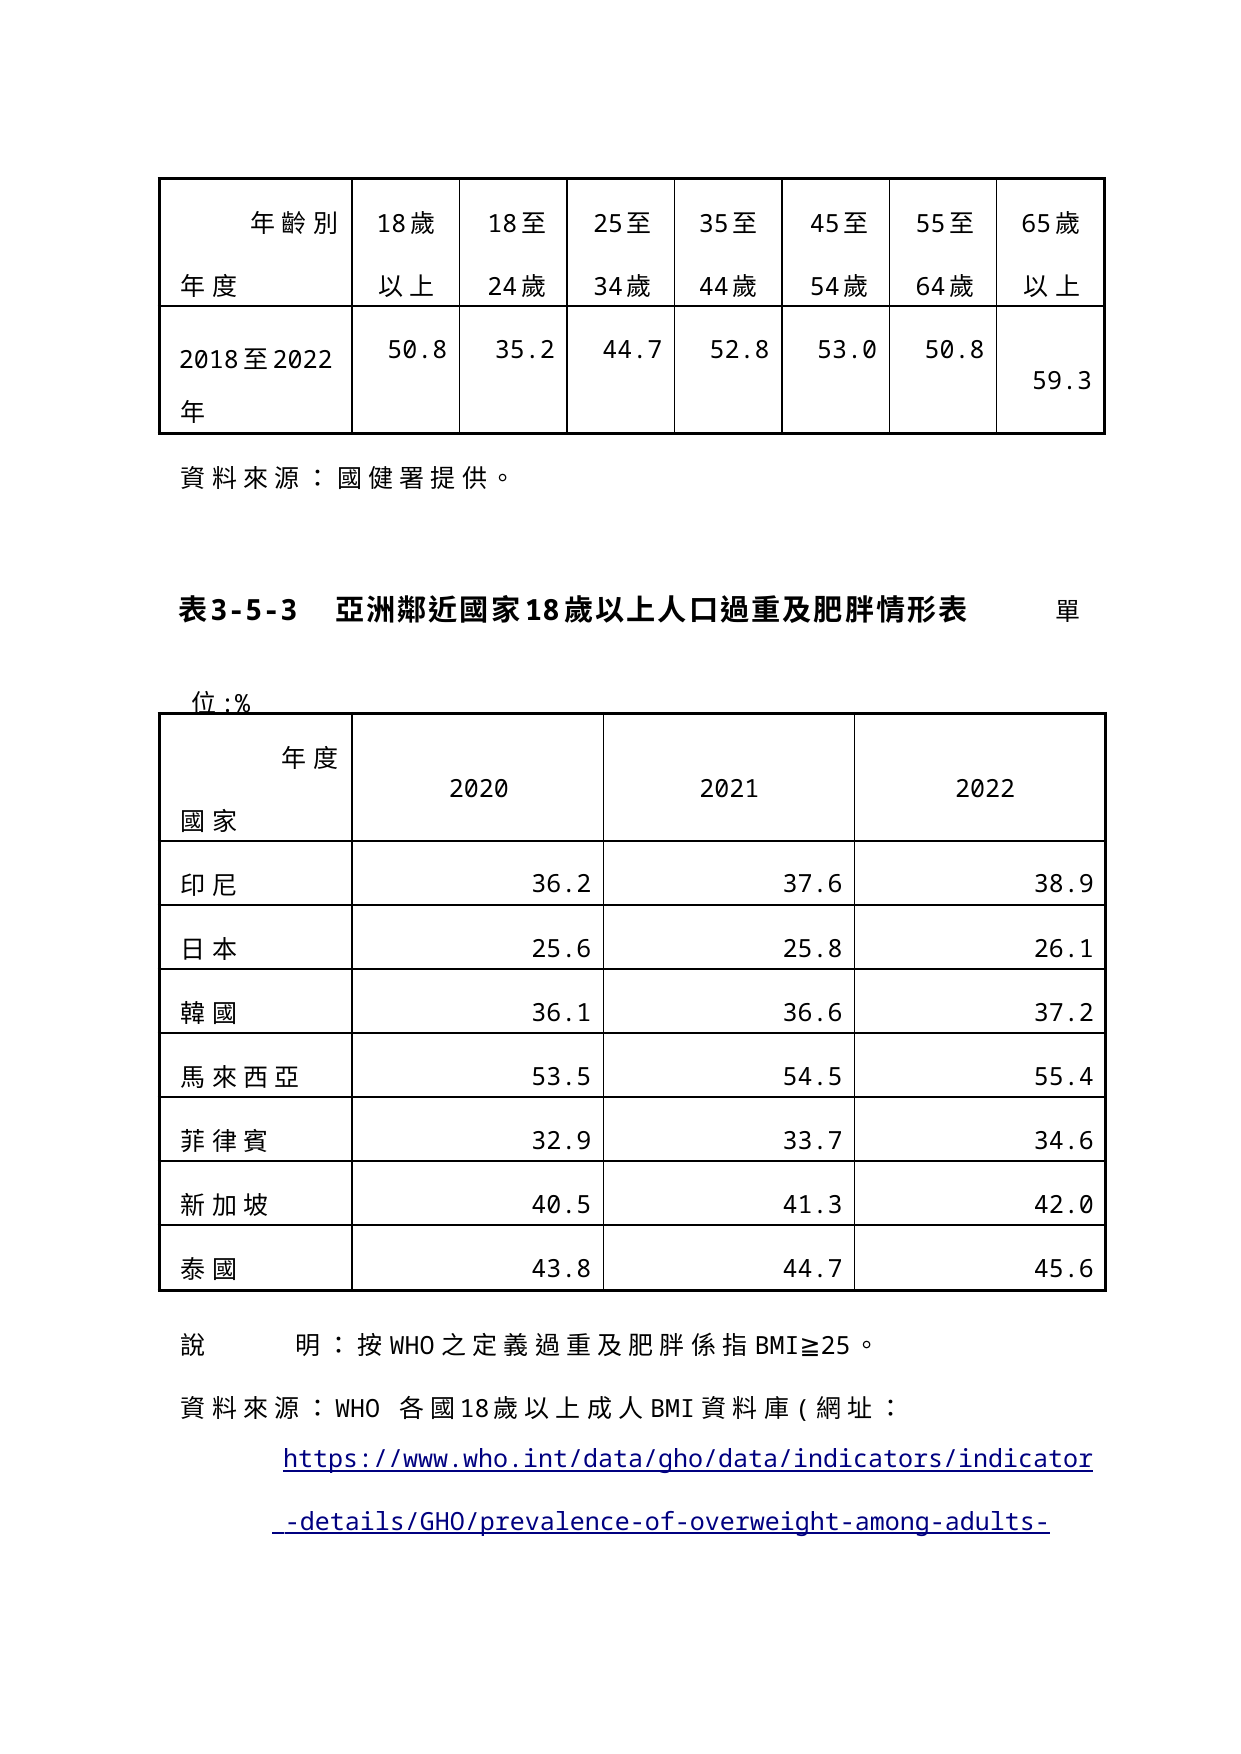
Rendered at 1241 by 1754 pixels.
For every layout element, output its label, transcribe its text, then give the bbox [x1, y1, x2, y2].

table_cell 32.9 [353, 1098, 603, 1160]
table_cell 泰國 [161, 1226, 351, 1288]
table_cell 41.3 [604, 1162, 854, 1224]
table_cell 52.8 [675, 307, 781, 432]
table_header 年齡別 年度 [161, 180, 351, 305]
table_cell 50.8 [890, 307, 996, 432]
table_cell 36.2 [353, 842, 603, 904]
table_cell 53.5 [353, 1034, 603, 1096]
table_cell 印尼 [161, 842, 351, 904]
table_cell 55.4 [855, 1034, 1104, 1096]
table_cell 37.6 [604, 842, 854, 904]
table_cell 50.8 [353, 307, 459, 432]
table_header 25至 34歲 [568, 180, 674, 305]
table_cell 54.5 [604, 1034, 854, 1096]
table_cell 59.3 [997, 307, 1103, 432]
table_cell 38.9 [855, 842, 1104, 904]
table_cell 25.8 [604, 906, 854, 968]
table_header 55至 64歲 [890, 180, 996, 305]
table_cell 韓國 [161, 970, 351, 1032]
table_header 35至 44歲 [675, 180, 781, 305]
table_cell 日本 [161, 906, 351, 968]
text 表3-5-3 亞洲鄰近國家18歲以上人口過重及肥胖情形表 單位:% [148, 524, 1092, 712]
table_cell 菲律賓 [161, 1098, 351, 1160]
text 資料來源：WHO 各國18歲以上成人BMI資料庫(網址：https://www.who.int/data/gho/data/indicators/indicator-details/GHO/prevalence-of-overweight-among-adults-bmi-greaterequal-25-(crude-estimate)-(-)，最後瀏覽日：114年7月1日)。 [148, 1354, 1096, 1542]
table_cell 2018至2022年 [161, 307, 351, 432]
table_cell 45.6 [855, 1226, 1104, 1288]
table_header 18歲 以上 [353, 180, 459, 305]
table_header 2020 [353, 715, 603, 840]
table_cell 33.7 [604, 1098, 854, 1160]
table_header 2022 [855, 715, 1104, 840]
table_cell 馬來西亞 [161, 1034, 351, 1096]
table_cell 35.2 [460, 307, 566, 432]
table_header 2021 [604, 715, 854, 840]
table_cell 40.5 [353, 1162, 603, 1224]
table_header 45至 54歲 [783, 180, 889, 305]
table_cell 34.6 [855, 1098, 1104, 1160]
table_cell 53.0 [783, 307, 889, 432]
table_cell 新加坡 [161, 1162, 351, 1224]
table_cell 42.0 [855, 1162, 1104, 1224]
table_cell 43.8 [353, 1226, 603, 1288]
table_cell 36.1 [353, 970, 603, 1032]
table_cell 26.1 [855, 906, 1104, 968]
text 資料來源：國健署提供。 [148, 435, 1063, 497]
table_header 65歲 以上 [997, 180, 1103, 305]
table_cell 36.6 [604, 970, 854, 1032]
table_header 18至 24歲 [460, 180, 566, 305]
table_cell 44.7 [604, 1226, 854, 1288]
table_cell 44.7 [568, 307, 674, 432]
text 說 明：按WHO之定義過重及肥胖係指BMI≧25。 [148, 1292, 1017, 1354]
table_header 年度 國家 [161, 715, 351, 840]
table_cell 37.2 [855, 970, 1104, 1032]
table_cell 25.6 [353, 906, 603, 968]
